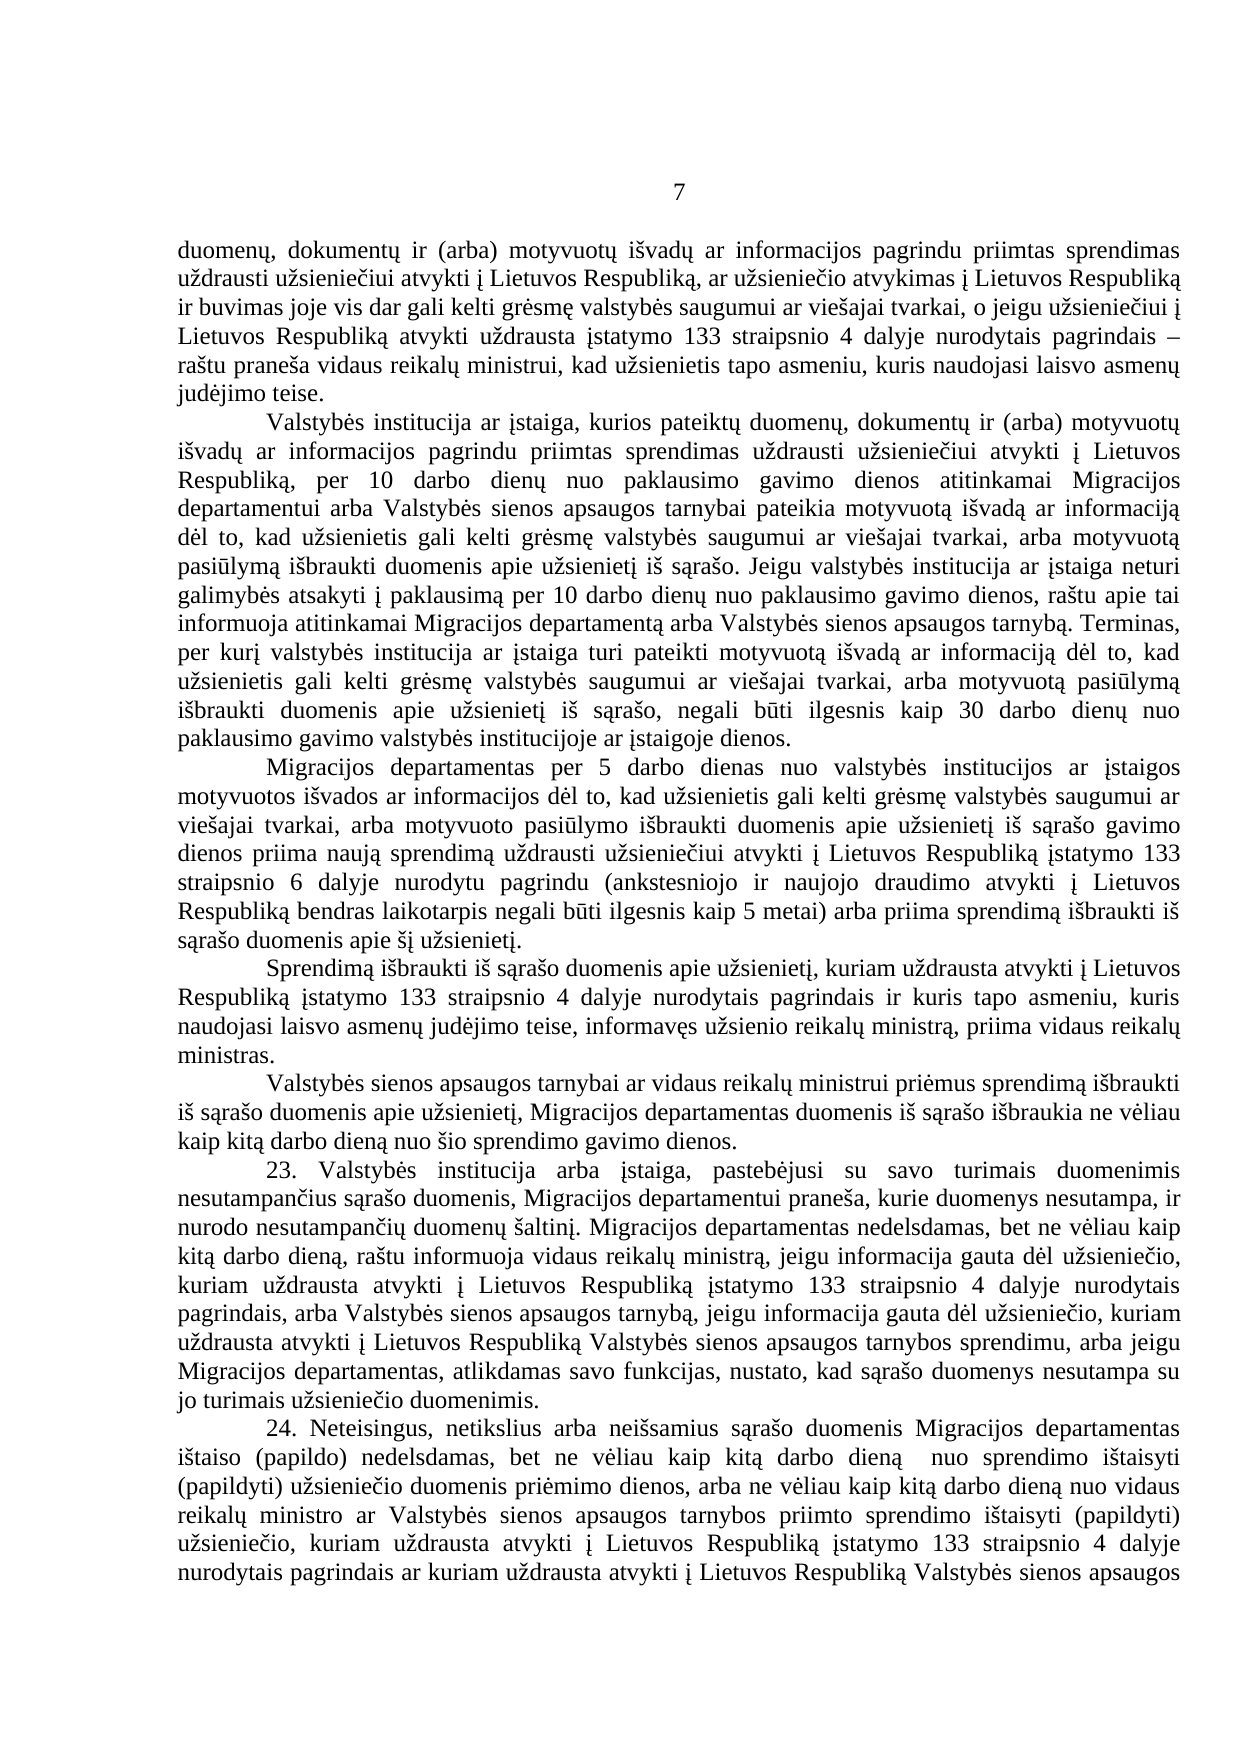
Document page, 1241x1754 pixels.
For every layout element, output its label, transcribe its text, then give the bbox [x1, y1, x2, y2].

text 23. Valstybės institucija arba įstaiga, pastebėjusi su savo turimais duomenimis nesutampančius sąrašo duomenis, Migracijos departamentui praneša, kurie duomenys nesutampa, ir nurodo nesutampančių duomenų šaltinį. Migracijos departamentas nedelsdamas, bet ne vėliau kaip kitą darbo dieną, raštu informuoja vidaus reikalų ministrą, jeigu informacija gauta dėl užsieniečio, kuriam uždrausta atvykti į Lietuvos Respubliką įstatymo 133 straipsnio 4 dalyje nurodytais pagrindais, arba Valstybės sienos apsaugos tarnybą, jeigu informacija gauta dėl užsieniečio, kuriam uždrausta atvykti į Lietuvos Respubliką Valstybės sienos apsaugos tarnybos sprendimu, arba jeigu Migracijos departamentas, atlikdamas savo funkcijas, nustato, kad sąrašo duomenys nesutampa su jo turimais užsieniečio duomenimis. [177, 1155, 1181, 1413]
text duomenų, dokumentų ir (arba) motyvuotų išvadų ar informacijos pagrindu priimtas sprendimas uždrausti užsieniečiui atvykti į Lietuvos Respubliką, ar užsieniečio atvykimas į Lietuvos Respubliką ir buvimas joje vis dar gali kelti grėsmę valstybės saugumui ar viešajai tvarkai, o jeigu užsieniečiui į Lietuvos Respubliką atvykti uždrausta įstatymo 133 straipsnio 4 dalyje nurodytais pagrindais – raštu praneša vidaus reikalų ministrui, kad užsienietis tapo asmeniu, kuris naudojasi laisvo asmenų judėjimo teise. [177, 235, 1181, 407]
text Valstybės sienos apsaugos tarnybai ar vidaus reikalų ministrui priėmus sprendimą išbraukti iš sąrašo duomenis apie užsienietį, Migracijos departamentas duomenis iš sąrašo išbraukia ne vėliau kaip kitą darbo dieną nuo šio sprendimo gavimo dienos. [177, 1068, 1181, 1155]
text 24. Neteisingus, netikslius arba neišsamius sąrašo duomenis Migracijos departamentas ištaiso (papildo) nedelsdamas, bet ne vėliau kaip kitą darbo dieną nuo sprendimo ištaisyti (papildyti) užsieniečio duomenis priėmimo dienos, arba ne vėliau kaip kitą darbo dieną nuo vidaus reikalų ministro ar Valstybės sienos apsaugos tarnybos priimto sprendimo ištaisyti (papildyti) užsieniečio, kuriam uždrausta atvykti į Lietuvos Respubliką įstatymo 133 straipsnio 4 dalyje nurodytais pagrindais ar kuriam uždrausta atvykti į Lietuvos Respubliką Valstybės sienos apsaugos [177, 1413, 1181, 1586]
text Valstybės institucija ar įstaiga, kurios pateiktų duomenų, dokumentų ir (arba) motyvuotų išvadų ar informacijos pagrindu priimtas sprendimas uždrausti užsieniečiui atvykti į Lietuvos Respubliką, per 10 darbo dienų nuo paklausimo gavimo dienos atitinkamai Migracijos departamentui arba Valstybės sienos apsaugos tarnybai pateikia motyvuotą išvadą ar informaciją dėl to, kad užsienietis gali kelti grėsmę valstybės saugumui ar viešajai tvarkai, arba motyvuotą pasiūlymą išbraukti duomenis apie užsienietį iš sąrašo. Jeigu valstybės institucija ar įstaiga neturi galimybės atsakyti į paklausimą per 10 darbo dienų nuo paklausimo gavimo dienos, raštu apie tai informuoja atitinkamai Migracijos departamentą arba Valstybės sienos apsaugos tarnybą. Terminas, per kurį valstybės institucija ar įstaiga turi pateikti motyvuotą išvadą ar informaciją dėl to, kad užsienietis gali kelti grėsmę valstybės saugumui ar viešajai tvarkai, arba motyvuotą pasiūlymą išbraukti duomenis apie užsienietį iš sąrašo, negali būti ilgesnis kaip 30 darbo dienų nuo paklausimo gavimo valstybės institucijoje ar įstaigoje dienos. [177, 407, 1181, 752]
text Sprendimą išbraukti iš sąrašo duomenis apie užsienietį, kuriam uždrausta atvykti į Lietuvos Respubliką įstatymo 133 straipsnio 4 dalyje nurodytais pagrindais ir kuris tapo asmeniu, kuris naudojasi laisvo asmenų judėjimo teise, informavęs užsienio reikalų ministrą, priima vidaus reikalų ministras. [177, 953, 1181, 1068]
text Migracijos departamentas per 5 darbo dienas nuo valstybės institucijos ar įstaigos motyvuotos išvados ar informacijos dėl to, kad užsienietis gali kelti grėsmę valstybės saugumui ar viešajai tvarkai, arba motyvuoto pasiūlymo išbraukti duomenis apie užsienietį iš sąrašo gavimo dienos priima naują sprendimą uždrausti užsieniečiui atvykti į Lietuvos Respubliką įstatymo 133 straipsnio 6 dalyje nurodytu pagrindu (ankstesniojo ir naujojo draudimo atvykti į Lietuvos Respubliką bendras laikotarpis negali būti ilgesnis kaip 5 metai) arba priima sprendimą išbraukti iš sąrašo duomenis apie šį užsienietį. [177, 752, 1181, 953]
